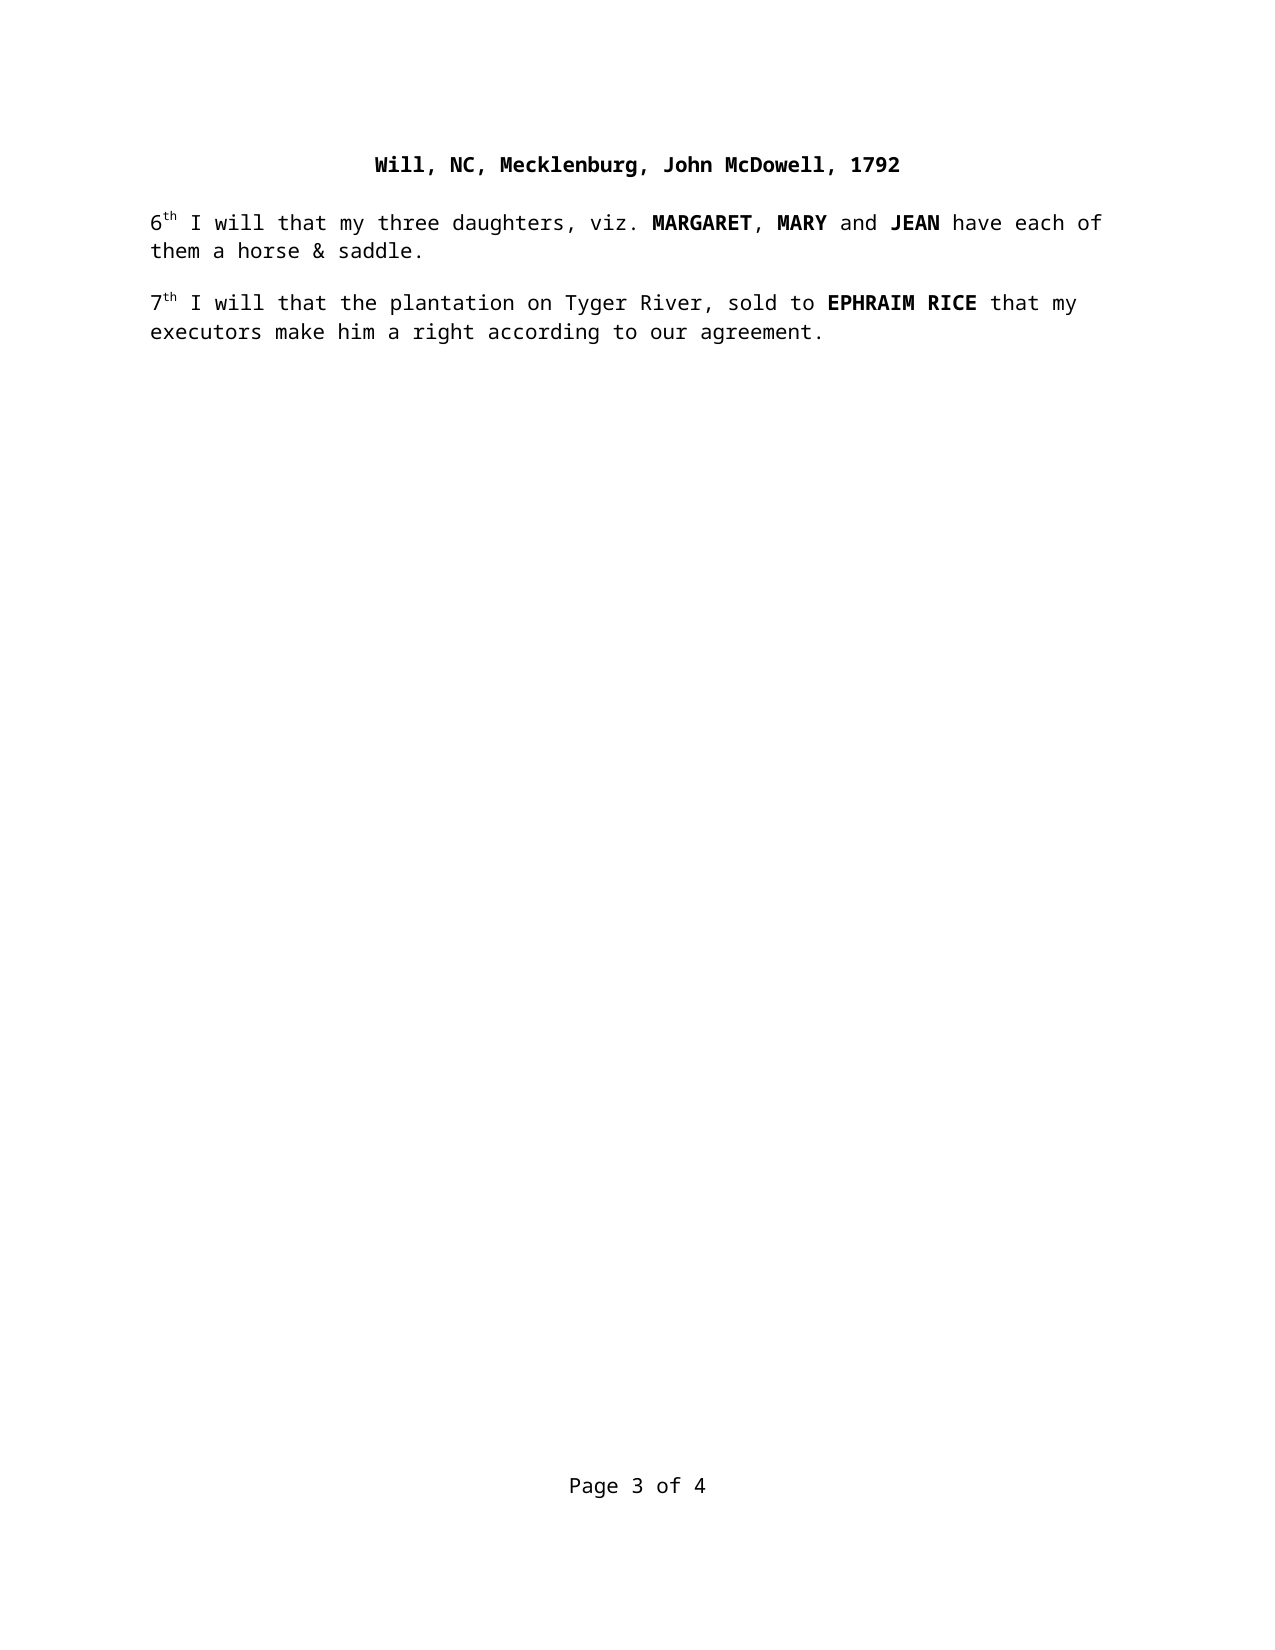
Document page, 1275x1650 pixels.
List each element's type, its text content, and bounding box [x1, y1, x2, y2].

text 7th I will that the plantation on Tyger River, sold to Ephraim Rice that my executors make him a right according to our agreement. [150, 288, 1125, 345]
text 6th I will that my three daughters, viz. Margaret, Mary and Jean have each of them a horse & saddle. [150, 208, 1125, 265]
